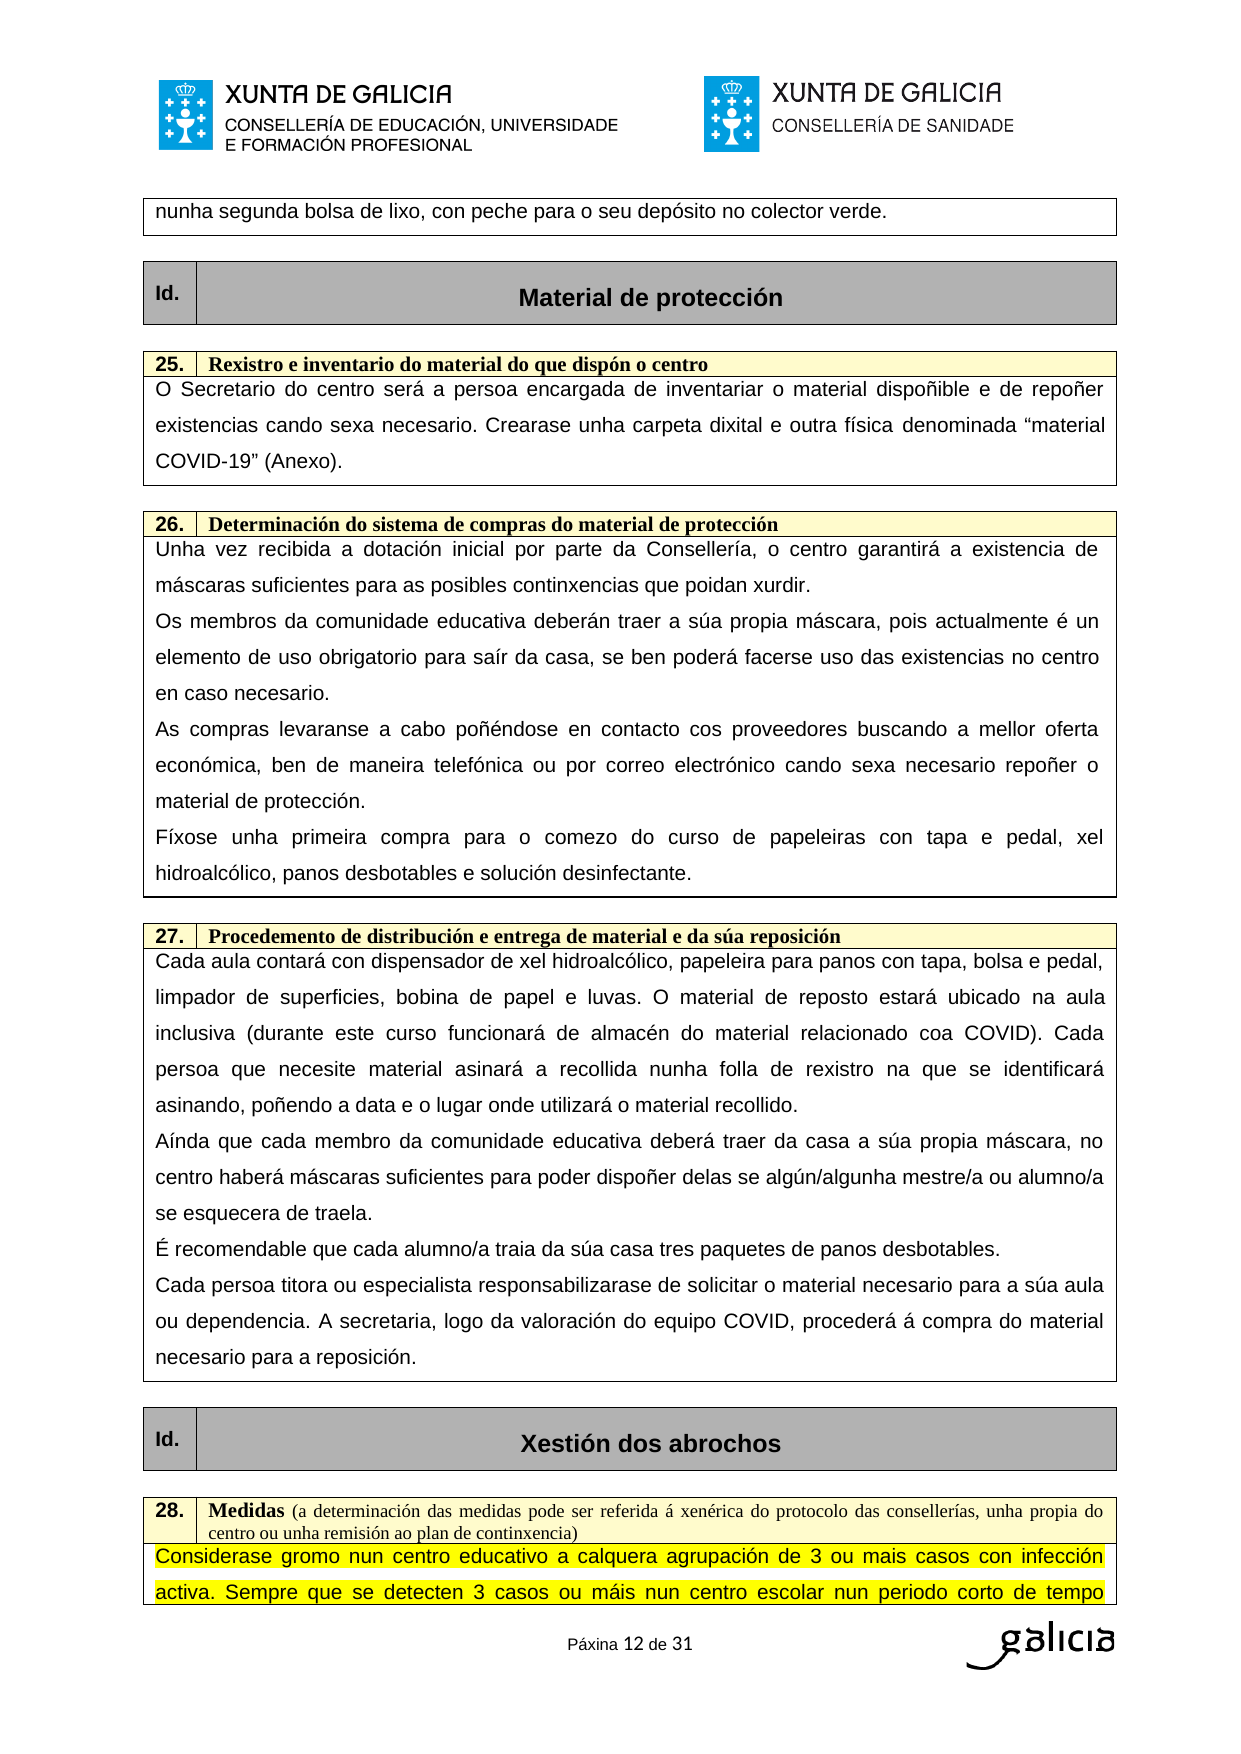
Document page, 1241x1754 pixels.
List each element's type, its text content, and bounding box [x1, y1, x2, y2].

table_cell O Secretario do centro será a persoa encargada de inventariar o material dispoñible e de repoñer existencias cando sexa necesario. Crearase unha carpeta dixital e outra física denominada “material COVID-19” (Anexo). [144, 377, 1116, 484]
table_header 25. [144, 352, 196, 376]
table_header Procedemento de distribución e entrega de material e da súa reposición [197, 924, 1116, 948]
table_cell Unha vez recibida a dotación inicial por parte da Consellería, o centro garantirá a existencia de máscaras suficientes para as posibles continxencias que poidan xurdir. Os membros da comunidade educativa deberán traer a súa propia máscara, pois actualmente é un elemento de uso obrigatorio para saír da casa, se ben poderá facerse uso das existencias no centro en caso necesario. As compras levaranse a cabo poñéndose en contacto cos proveedores buscando a mellor oferta económica, ben de maneira telefónica ou por correo electrónico cando sexa necesario repoñer o material de protección. Fíxose unha primeira compra para o comezo do curso de papeleiras con tapa e pedal, xel hidroalcólico, panos desbotables e solución desinfectante. [144, 537, 1116, 896]
table_header Material de protección [197, 262, 1116, 324]
table_header Determinación do sistema de compras do material de protección [197, 512, 1116, 536]
table_header Xestión dos abrochos [197, 1408, 1116, 1470]
table_header Medidas (a determinación das medidas pode ser referida á xenérica do protocolo das consellerías, unha propia do centro ou unha remisión ao plan de continxencia) [197, 1498, 1116, 1543]
table_cell Considerase gromo nun centro educativo a calquera agrupación de 3 ou mais casos con infección activa. Sempre que se detecten 3 casos ou máis nun centro escolar nun periodo corto de tempo [144, 1544, 1116, 1604]
table_header Id. [144, 1408, 196, 1470]
table_header Id. [144, 262, 196, 324]
table_header Rexistro e inventario do material do que dispón o centro [197, 352, 1116, 376]
table_cell Cada aula contará con dispensador de xel hidroalcólico, papeleira para panos con tapa, bolsa e pedal, limpador de superficies, bobina de papel e luvas. O material de reposto estará ubicado na aula inclusiva (durante este curso funcionará de almacén do material relacionado coa COVID). Cada persoa que necesite material asinará a recollida nunha folla de rexistro na que se identificará asinando, poñendo a data e o lugar onde utilizará o material recollido. Aínda que cada membro da comunidade educativa deberá traer da casa a súa propia máscara, no centro haberá máscaras suficientes para poder dispoñer delas se algún/algunha mestre/a ou alumno/a se esquecera de traela. É recomendable que cada alumno/a traia da súa casa tres paquetes de panos desbotables. Cada persoa titora ou especialista responsabilizarase de solicitar o material necesario para a súa aula ou dependencia. A secretaria, logo da valoración do equipo COVID, procederá á compra do material necesario para a reposición. [144, 949, 1116, 1381]
table_header 28. [144, 1498, 196, 1543]
table_cell nunha segunda bolsa de lixo, con peche para o seu depósito no colector verde. [144, 199, 1116, 234]
table_header 27. [144, 924, 196, 948]
table_header 26. [144, 512, 196, 536]
